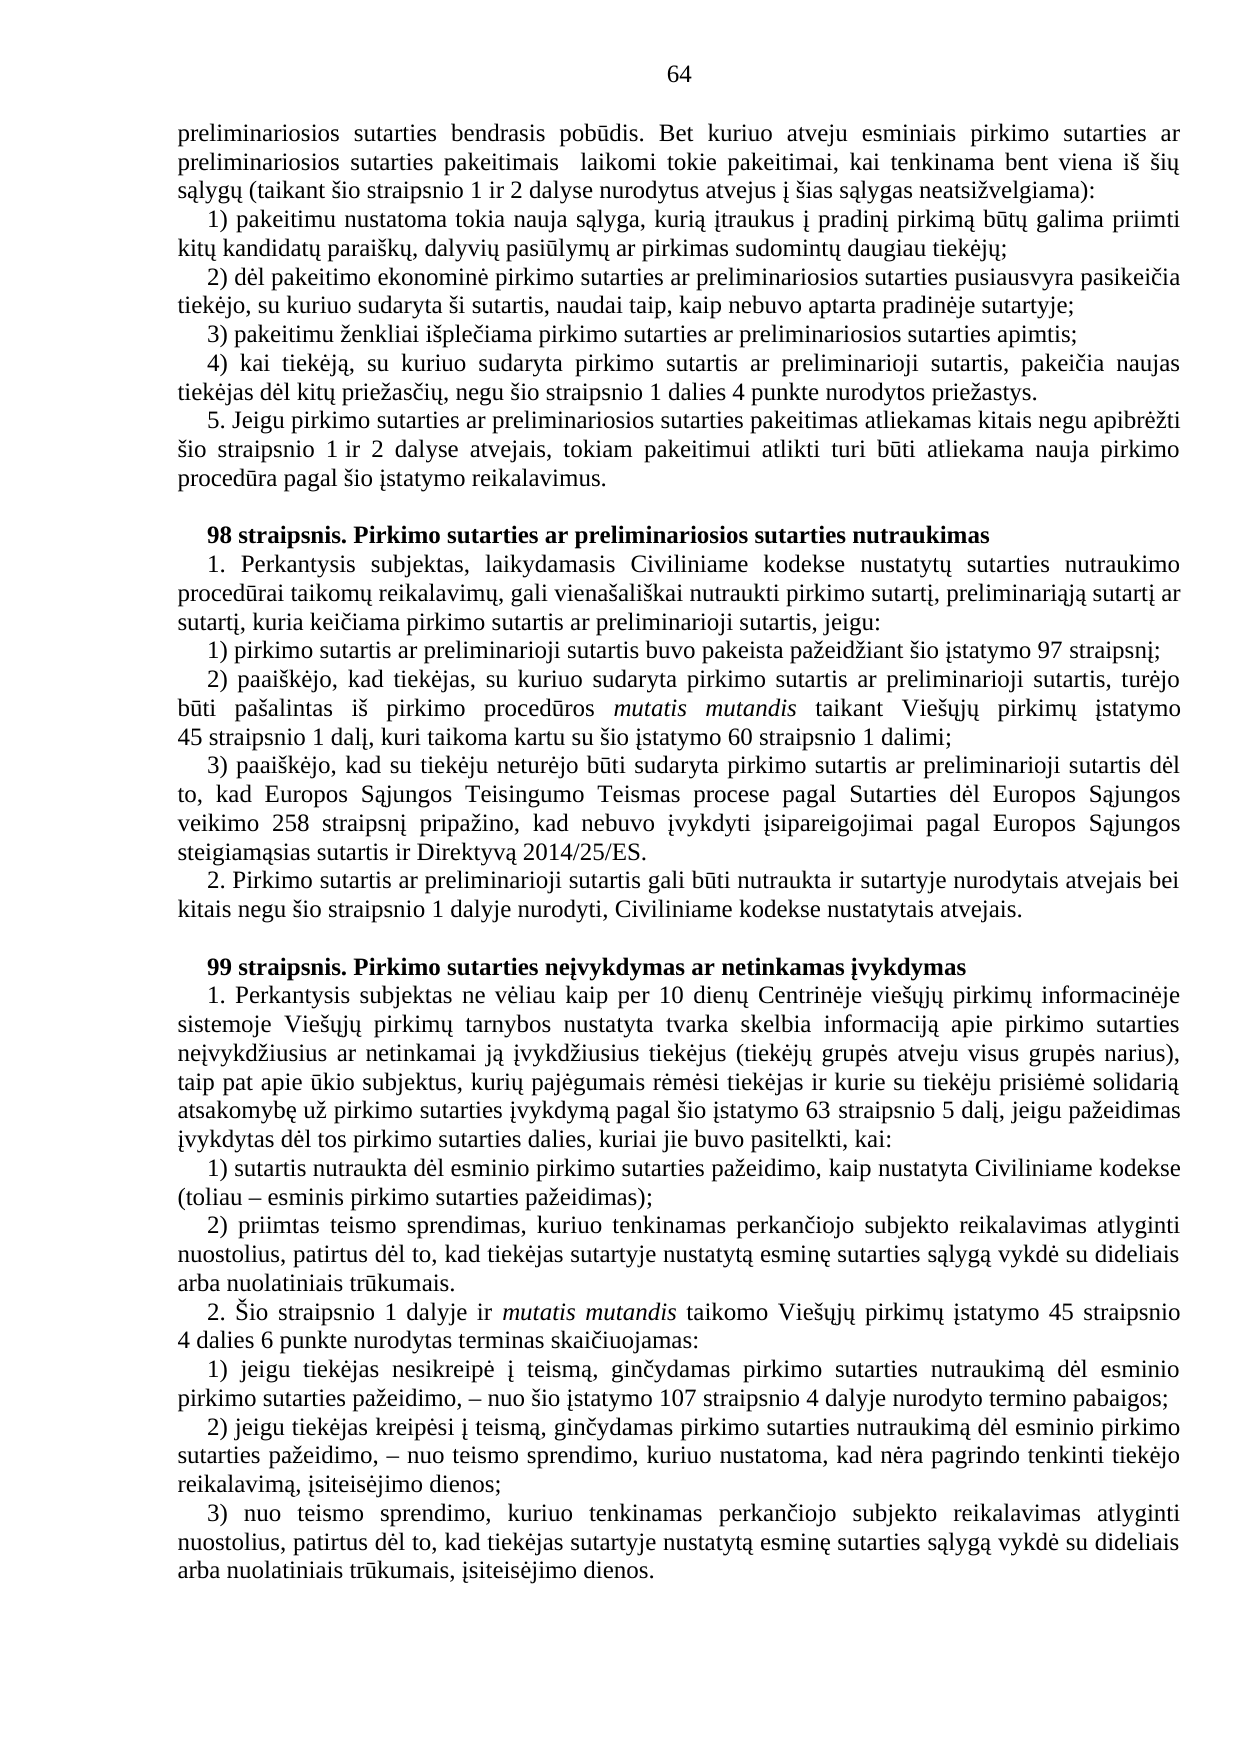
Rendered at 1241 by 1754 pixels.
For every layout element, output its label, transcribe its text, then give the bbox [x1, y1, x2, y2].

text 1) pakeitimu nustatoma tokia nauja sąlyga, kurią įtraukus į pradinį pirkimą būtų galima priimti kitų kandidatų paraiškų, dalyvių pasiūlymų ar pirkimas sudomintų daugiau tiekėjų; [177, 204, 1181, 262]
text 2. Pirkimo sutartis ar preliminarioji sutartis gali būti nutraukta ir sutartyje nurodytais atvejais bei kitais negu šio straipsnio 1 dalyje nurodyti, Civiliniame kodekse nustatytais atvejais. [177, 866, 1181, 923]
text 1. Perkantysis subjektas ne vėliau kaip per 10 dienų Centrinėje viešųjų pirkimų informacinėje sistemoje Viešųjų pirkimų tarnybos nustatyta tvarka skelbia informaciją apie pirkimo sutarties neįvykdžiusius ar netinkamai ją įvykdžiusius tiekėjus (tiekėjų grupės atveju visus grupės narius), taip pat apie ūkio subjektus, kurių pajėgumais rėmėsi tiekėjas ir kurie su tiekėju prisiėmė solidarią atsakomybę už pirkimo sutarties įvykdymą pagal šio įstatymo 63 straipsnio 5 dalį, jeigu pažeidimas įvykdytas dėl tos pirkimo sutarties dalies, kuriai jie buvo pasitelkti, kai: [177, 981, 1181, 1153]
text 3) paaiškėjo, kad su tiekėju neturėjo būti sudaryta pirkimo sutartis ar preliminarioji sutartis dėl to, kad Europos Sąjungos Teisingumo Teismas procese pagal Sutarties dėl Europos Sąjungos veikimo 258 straipsnį pripažino, kad nebuvo įvykdyti įsipareigojimai pagal Europos Sąjungos steigiamąsias sutartis ir Direktyvą 2014/25/ES. [177, 751, 1181, 866]
text 3) nuo teismo sprendimo, kuriuo tenkinamas perkančiojo subjekto reikalavimas atlyginti nuostolius, patirtus dėl to, kad tiekėjas sutartyje nustatytą esminę sutarties sąlygą vykdė su dideliais arba nuolatiniais trūkumais, įsiteisėjimo dienos. [177, 1498, 1181, 1584]
text 1) pirkimo sutartis ar preliminarioji sutartis buvo pakeista pažeidžiant šio įstatymo 97 straipsnį; [177, 636, 1181, 664]
text 4) kai tiekėją, su kuriuo sudaryta pirkimo sutartis ar preliminarioji sutartis, pakeičia naujas tiekėjas dėl kitų priežasčių, negu šio straipsnio 1 dalies 4 punkte nurodytos priežastys. [177, 348, 1181, 406]
text 2) jeigu tiekėjas kreipėsi į teismą, ginčydamas pirkimo sutarties nutraukimą dėl esminio pirkimo sutarties pažeidimo, – nuo teismo sprendimo, kuriuo nustatoma, kad nėra pagrindo tenkinti tiekėjo reikalavimą, įsiteisėjimo dienos; [177, 1412, 1181, 1498]
text 98 straipsnis. Pirkimo sutarties ar preliminariosios sutarties nutraukimas [177, 521, 1181, 549]
text 2) paaiškėjo, kad tiekėjas, su kuriuo sudaryta pirkimo sutartis ar preliminarioji sutartis, turėjo būti pašalintas iš pirkimo procedūros mutatis mutandis taikant Viešųjų pirkimų įstatymo 45 straipsnio 1 dalį, kuri taikoma kartu su šio įstatymo 60 straipsnio 1 dalimi; [177, 664, 1181, 751]
text 1) sutartis nutraukta dėl esminio pirkimo sutarties pažeidimo, kaip nustatyta Civiliniame kodekse (toliau – esminis pirkimo sutarties pažeidimas); [177, 1153, 1181, 1211]
text 2) priimtas teismo sprendimas, kuriuo tenkinamas perkančiojo subjekto reikalavimas atlyginti nuostolius, patirtus dėl to, kad tiekėjas sutartyje nustatytą esminę sutarties sąlygą vykdė su dideliais arba nuolatiniais trūkumais. [177, 1211, 1181, 1297]
text 2. Šio straipsnio 1 dalyje ir mutatis mutandis taikomo Viešųjų pirkimų įstatymo 45 straipsnio 4 dalies 6 punkte nurodytas terminas skaičiuojamas: [177, 1297, 1181, 1354]
text 99 straipsnis. Pirkimo sutarties neįvykdymas ar netinkamas įvykdymas [177, 952, 1181, 981]
text preliminariosios sutarties bendrasis pobūdis. Bet kuriuo atveju esminiais pirkimo sutarties ar preliminariosios sutarties pakeitimais laikomi tokie pakeitimai, kai tenkinama bent viena iš šių sąlygų (taikant šio straipsnio 1 ir 2 dalyse nurodytus atvejus į šias sąlygas neatsižvelgiama): [177, 118, 1181, 204]
text 2) dėl pakeitimo ekonominė pirkimo sutarties ar preliminariosios sutarties pusiausvyra pasikeičia tiekėjo, su kuriuo sudaryta ši sutartis, naudai taip, kaip nebuvo aptarta pradinėje sutartyje; [177, 262, 1181, 319]
text 5. Jeigu pirkimo sutarties ar preliminariosios sutarties pakeitimas atliekamas kitais negu apibrėžti šio straipsnio 1 ir 2 dalyse atvejais, tokiam pakeitimui atlikti turi būti atliekama nauja pirkimo procedūra pagal šio įstatymo reikalavimus. [177, 406, 1181, 492]
text 1) jeigu tiekėjas nesikreipė į teismą, ginčydamas pirkimo sutarties nutraukimą dėl esminio pirkimo sutarties pažeidimo, – nuo šio įstatymo 107 straipsnio 4 dalyje nurodyto termino pabaigos; [177, 1354, 1181, 1412]
text 3) pakeitimu ženkliai išplečiama pirkimo sutarties ar preliminariosios sutarties apimtis; [177, 319, 1181, 348]
text 1. Perkantysis subjektas, laikydamasis Civiliniame kodekse nustatytų sutarties nutraukimo procedūrai taikomų reikalavimų, gali vienašališkai nutraukti pirkimo sutartį, preliminariąją sutartį ar sutartį, kuria keičiama pirkimo sutartis ar preliminarioji sutartis, jeigu: [177, 549, 1181, 636]
